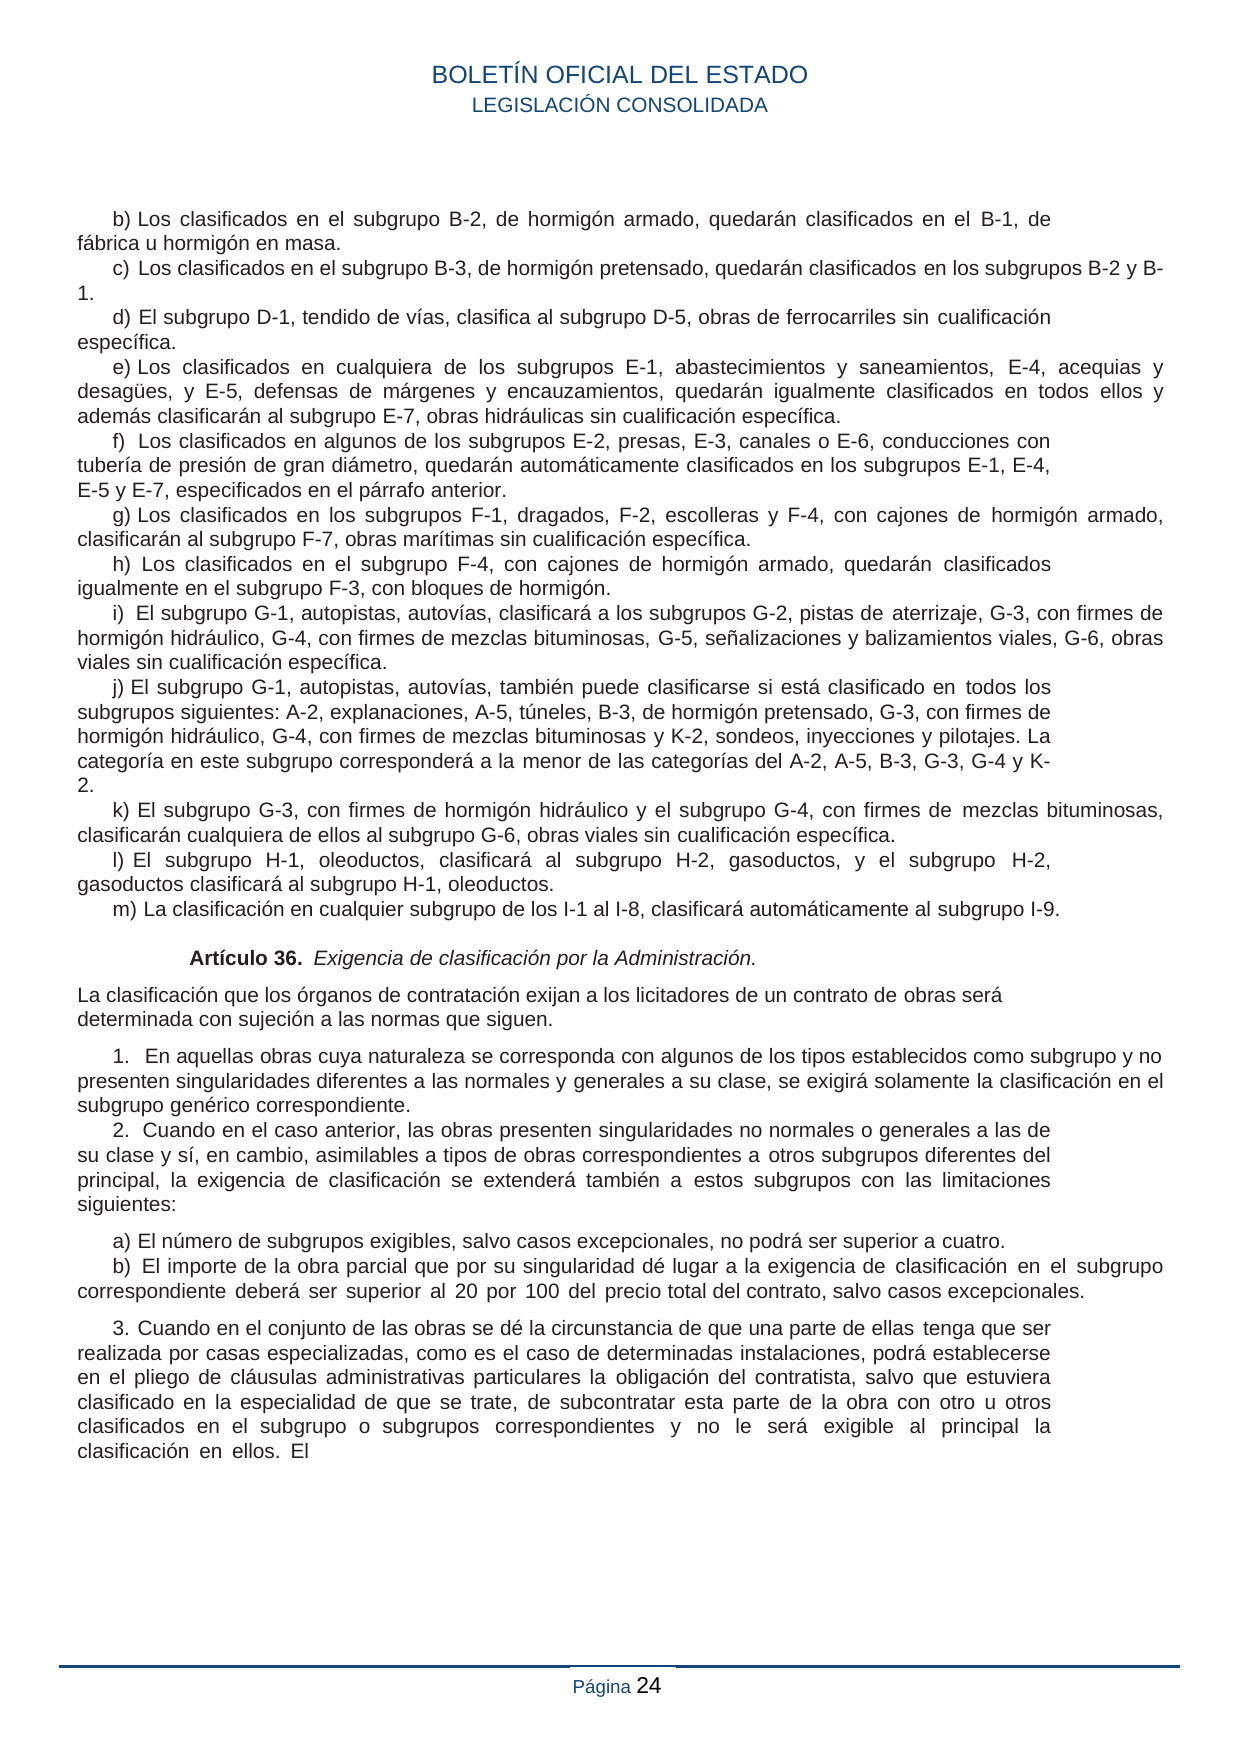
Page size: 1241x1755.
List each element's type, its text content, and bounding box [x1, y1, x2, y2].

list El subgrupo H-1, oleoductos, clasificará al subgrupo H-2, gasoductos, y el subgrupo H-2, gasoductos clasificará al subgrupo H-1, oleoductos. [77, 847, 1051, 896]
list Los clasificados en algunos de los subgrupos E-2, presas, E-3, canales o E-6, conducciones con tubería de presión de gran diámetro, quedarán automáticamente clasificados en los subgrupos E-1, E-4, E-5 y E-7, especificados en el párrafo anterior. [77, 428, 1051, 502]
list Los clasificados en el subgrupo F-4, con cajones de hormigón armado, quedarán clasificados igualmente en el subgrupo F-3, con bloques de hormigón. [77, 552, 1051, 600]
text Artículo 36. Exigencia de clasificación por la Administración. [189, 946, 1163, 969]
list El subgrupo D-1, tendido de vías, clasifica al subgrupo D-5, obras de ferrocarriles sin cualificación específica. [77, 305, 1051, 354]
text La clasificación que los órganos de contratación exijan a los licitadores de un contrato de obras será determinada con sujeción a las normas que siguen. [77, 982, 1051, 1031]
list Cuando en el conjunto de las obras se dé la circunstancia de que una parte de ellas tenga que ser realizada por casas especializadas, como es el caso de determinadas instalaciones, podrá establecerse en el pliego de cláusulas administrativas particulares la obligación del contratista, salvo que estuviera clasificado en la especialidad de que se trate, de subcontratar esta parte de la obra con otro u otros clasificados en el subgrupo o subgrupos correspondientes y no le será exigible al principal la clasificación en ellos. El [77, 1316, 1051, 1463]
list La clasificación en cualquier subgrupo de los I-1 al I-8, clasificará automáticamente al subgrupo I-9. [77, 897, 1163, 921]
list Los clasificados en el subgrupo B-2, de hormigón armado, quedarán clasificados en el B-1, de fábrica u hormigón en masa. [77, 207, 1051, 255]
list El subgrupo G-1, autopistas, autovías, también puede clasificarse si está clasificado en todos los subgrupos siguientes: A-2, explanaciones, A-5, túneles, B-3, de hormigón pretensado, G-3, con firmes de hormigón hidráulico, G-4, con firmes de mezclas bituminosas y K-2, sondeos, inyecciones y pilotajes. La categoría en este subgrupo corresponderá a la menor de las categorías del A-2, A-5, B-3, G-3, G-4 y K-2. [77, 675, 1051, 797]
list Cuando en el caso anterior, las obras presenten singularidades no normales o generales a las de su clase y sí, en cambio, asimilables a tipos de obras correspondientes a otros subgrupos diferentes del principal, la exigencia de clasificación se extenderá también a estos subgrupos con las limitaciones siguientes: [77, 1118, 1051, 1216]
list Los clasificados en los subgrupos F-1, dragados, F-2, escolleras y F-4, con cajones de hormigón armado, clasificarán al subgrupo F-7, obras marítimas sin cualificación específica. [77, 502, 1163, 551]
list El importe de la obra parcial que por su singularidad dé lugar a la exigencia de clasificación en el subgrupo correspondiente deberá ser superior al 20 por 100 del precio total del contrato, salvo casos excepcionales. [77, 1254, 1163, 1302]
list Los clasificados en cualquiera de los subgrupos E-1, abastecimientos y saneamientos, E-4, acequias y desagües, y E-5, defensas de márgenes y encauzamientos, quedarán igualmente clasificados en todos ellos y además clasificarán al subgrupo E-7, obras hidráulicas sin cualificación específica. [77, 354, 1163, 428]
list El subgrupo G-1, autopistas, autovías, clasificará a los subgrupos G-2, pistas de aterrizaje, G-3, con firmes de hormigón hidráulico, G-4, con firmes de mezclas bituminosas, G-5, señalizaciones y balizamientos viales, G-6, obras viales sin cualificación específica. [77, 601, 1163, 674]
list El número de subgrupos exigibles, salvo casos excepcionales, no podrá ser superior a cuatro. [77, 1229, 1051, 1253]
list Los clasificados en el subgrupo B-3, de hormigón pretensado, quedarán clasificados en los subgrupos B-2 y B-1. [77, 256, 1163, 304]
list En aquellas obras cuya naturaleza se corresponda con algunos de los tipos establecidos como subgrupo y no presenten singularidades diferentes a las normales y generales a su clase, se exigirá solamente la clasificación en el subgrupo genérico correspondiente. [77, 1044, 1163, 1117]
list El subgrupo G-3, con firmes de hormigón hidráulico y el subgrupo G-4, con firmes de mezclas bituminosas, clasificarán cualquiera de ellos al subgrupo G-6, obras viales sin cualificación específica. [77, 798, 1163, 847]
